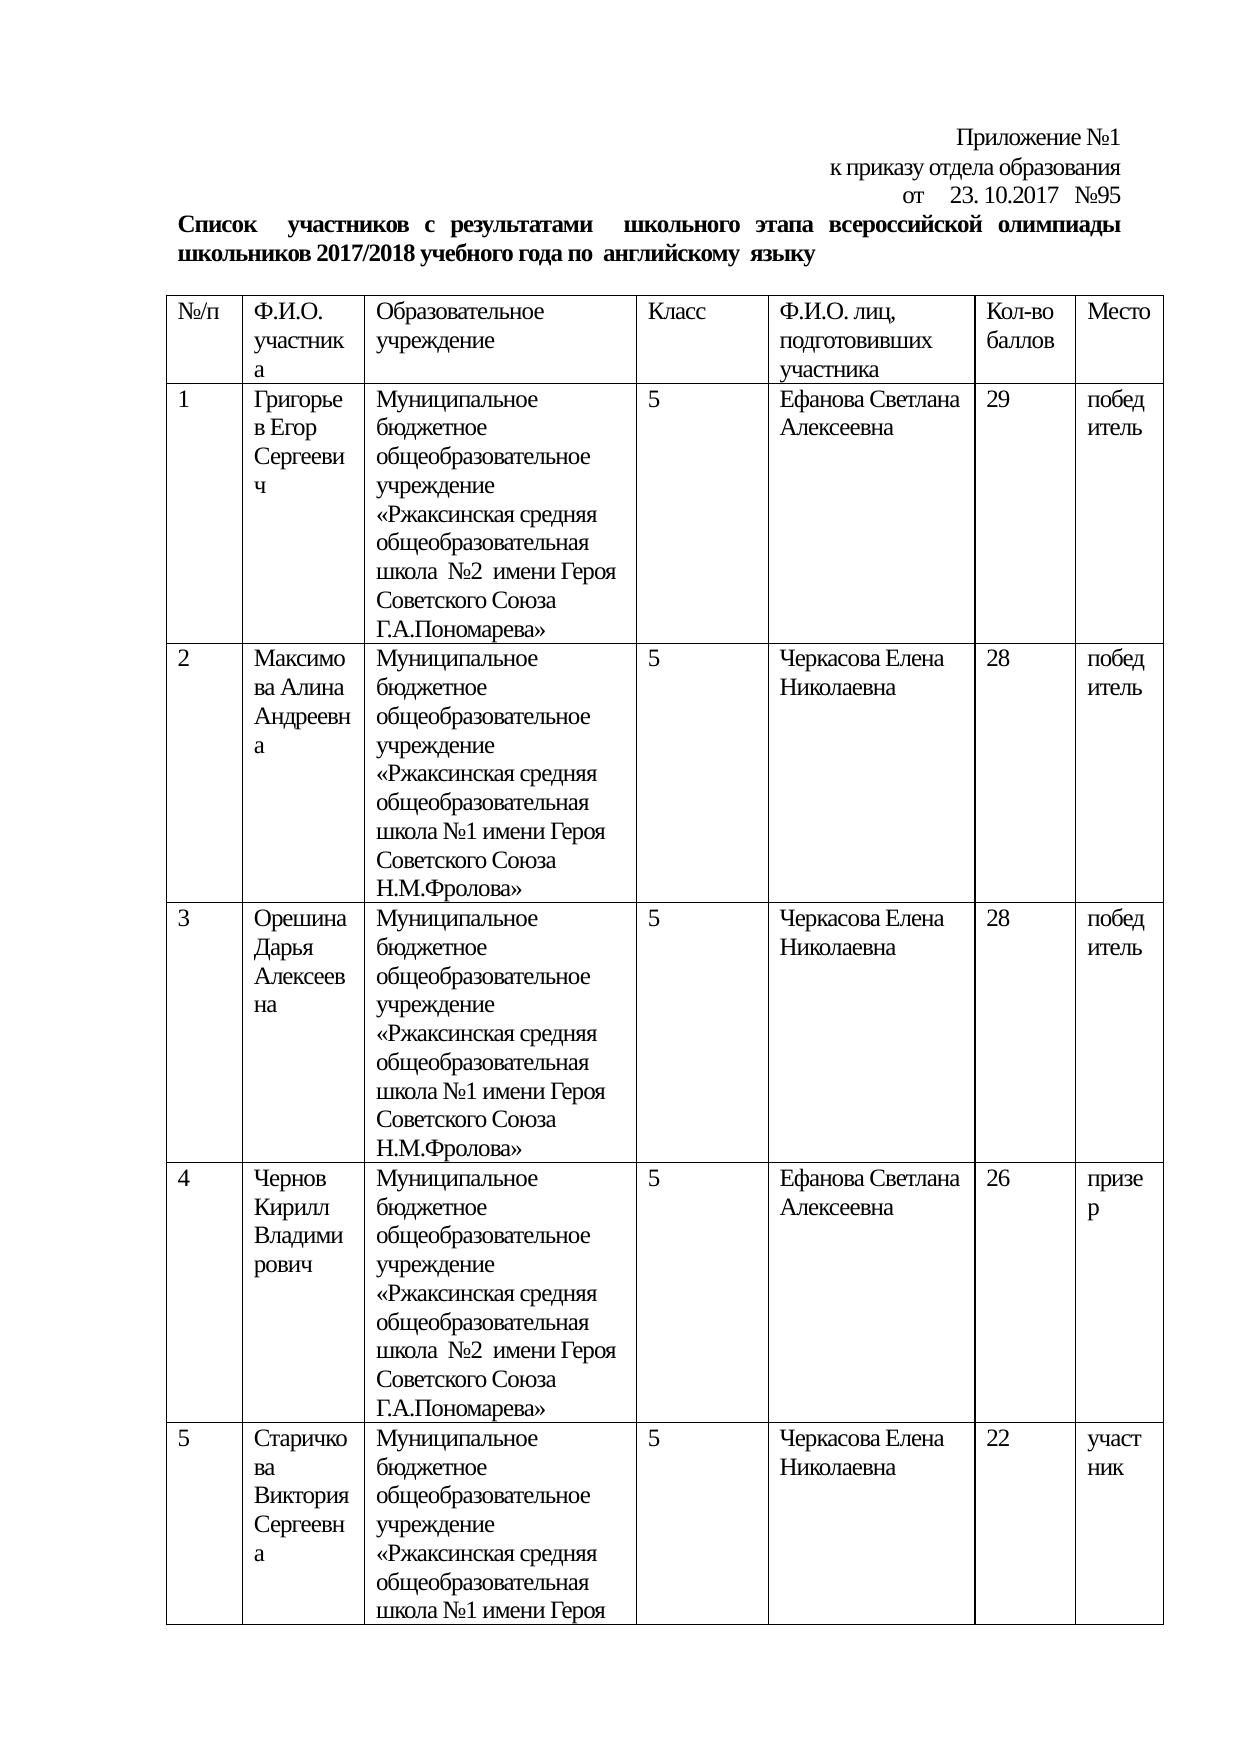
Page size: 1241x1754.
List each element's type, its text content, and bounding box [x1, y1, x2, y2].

text от 23. 10.2017 №95 [177, 180, 1122, 209]
table_cell 5 [167, 1423, 242, 1624]
table_cell 5 [637, 384, 768, 642]
table_cell 28 [976, 644, 1075, 902]
table_cell Чернов Кирилл Владимирович [243, 1163, 364, 1422]
table_header Образовательное учреждение [365, 296, 636, 383]
text Список участников с результатами школьного этапа всероссийской олимпиады школьников 2017/2018 учебного года по английскому языку [177, 209, 1122, 267]
table_header Место [1076, 296, 1163, 383]
table_cell 2 [167, 644, 242, 902]
table_cell Старичкова Виктория Сергеевна [243, 1423, 364, 1624]
table_cell Ефанова Светлана Алексеевна [769, 384, 974, 642]
table_cell победитель [1076, 384, 1163, 642]
table_cell 5 [637, 644, 768, 902]
table_header Ф.И.О. участника [243, 296, 364, 383]
table_header Кол-во баллов [976, 296, 1075, 383]
table_header Класс [637, 296, 768, 383]
table_cell призер [1076, 1163, 1163, 1422]
table_cell 26 [976, 1163, 1075, 1422]
table_cell Орешина Дарья Алексеевна [243, 903, 364, 1162]
table_cell Муниципальное бюджетное общеобразовательное учреждение «Ржаксинская средняя общеобразовательная школа №1 имени Героя Советского Союза Н.М.Фролова» [365, 903, 636, 1162]
text к приказу отдела образования [177, 152, 1122, 180]
table_header Ф.И.О. лиц, подготовивших участника [769, 296, 974, 383]
table_header №/п [167, 296, 242, 383]
table_cell Максимова Алина Андреевна [243, 644, 364, 902]
table_cell Муниципальное бюджетное общеобразовательное учреждение «Ржаксинская средняя общеобразовательная школа №1 имени Героя [365, 1423, 636, 1624]
table_cell 29 [976, 384, 1075, 642]
table_cell 1 [167, 384, 242, 642]
table_cell Ефанова Светлана Алексеевна [769, 1163, 974, 1422]
table_cell победитель [1076, 903, 1163, 1162]
table_cell участник [1076, 1423, 1163, 1624]
table_cell Муниципальное бюджетное общеобразовательное учреждение «Ржаксинская средняя общеобразовательная школа №1 имени Героя Советского Союза Н.М.Фролова» [365, 644, 636, 902]
table_cell 3 [167, 903, 242, 1162]
table_cell 5 [637, 1163, 768, 1422]
table_cell 5 [637, 903, 768, 1162]
table_cell победитель [1076, 644, 1163, 902]
table_cell Черкасова Елена Николаевна [769, 644, 974, 902]
table_cell Григорьев Егор Сергеевич [243, 384, 364, 642]
table_cell Муниципальное бюджетное общеобразовательное учреждение «Ржаксинская средняя общеобразовательная школа №2 имени Героя Советского Союза Г.А.Пономарева» [365, 1163, 636, 1422]
table_cell 5 [637, 1423, 768, 1624]
table_cell Муниципальное бюджетное общеобразовательное учреждение «Ржаксинская средняя общеобразовательная школа №2 имени Героя Советского Союза Г.А.Пономарева» [365, 384, 636, 642]
table_cell 28 [976, 903, 1075, 1162]
table_cell 22 [976, 1423, 1075, 1624]
table_cell Черкасова Елена Николаевна [769, 903, 974, 1162]
text Приложение №1 [177, 118, 1122, 152]
table_cell Черкасова Елена Николаевна [769, 1423, 974, 1624]
table_cell 4 [167, 1163, 242, 1422]
